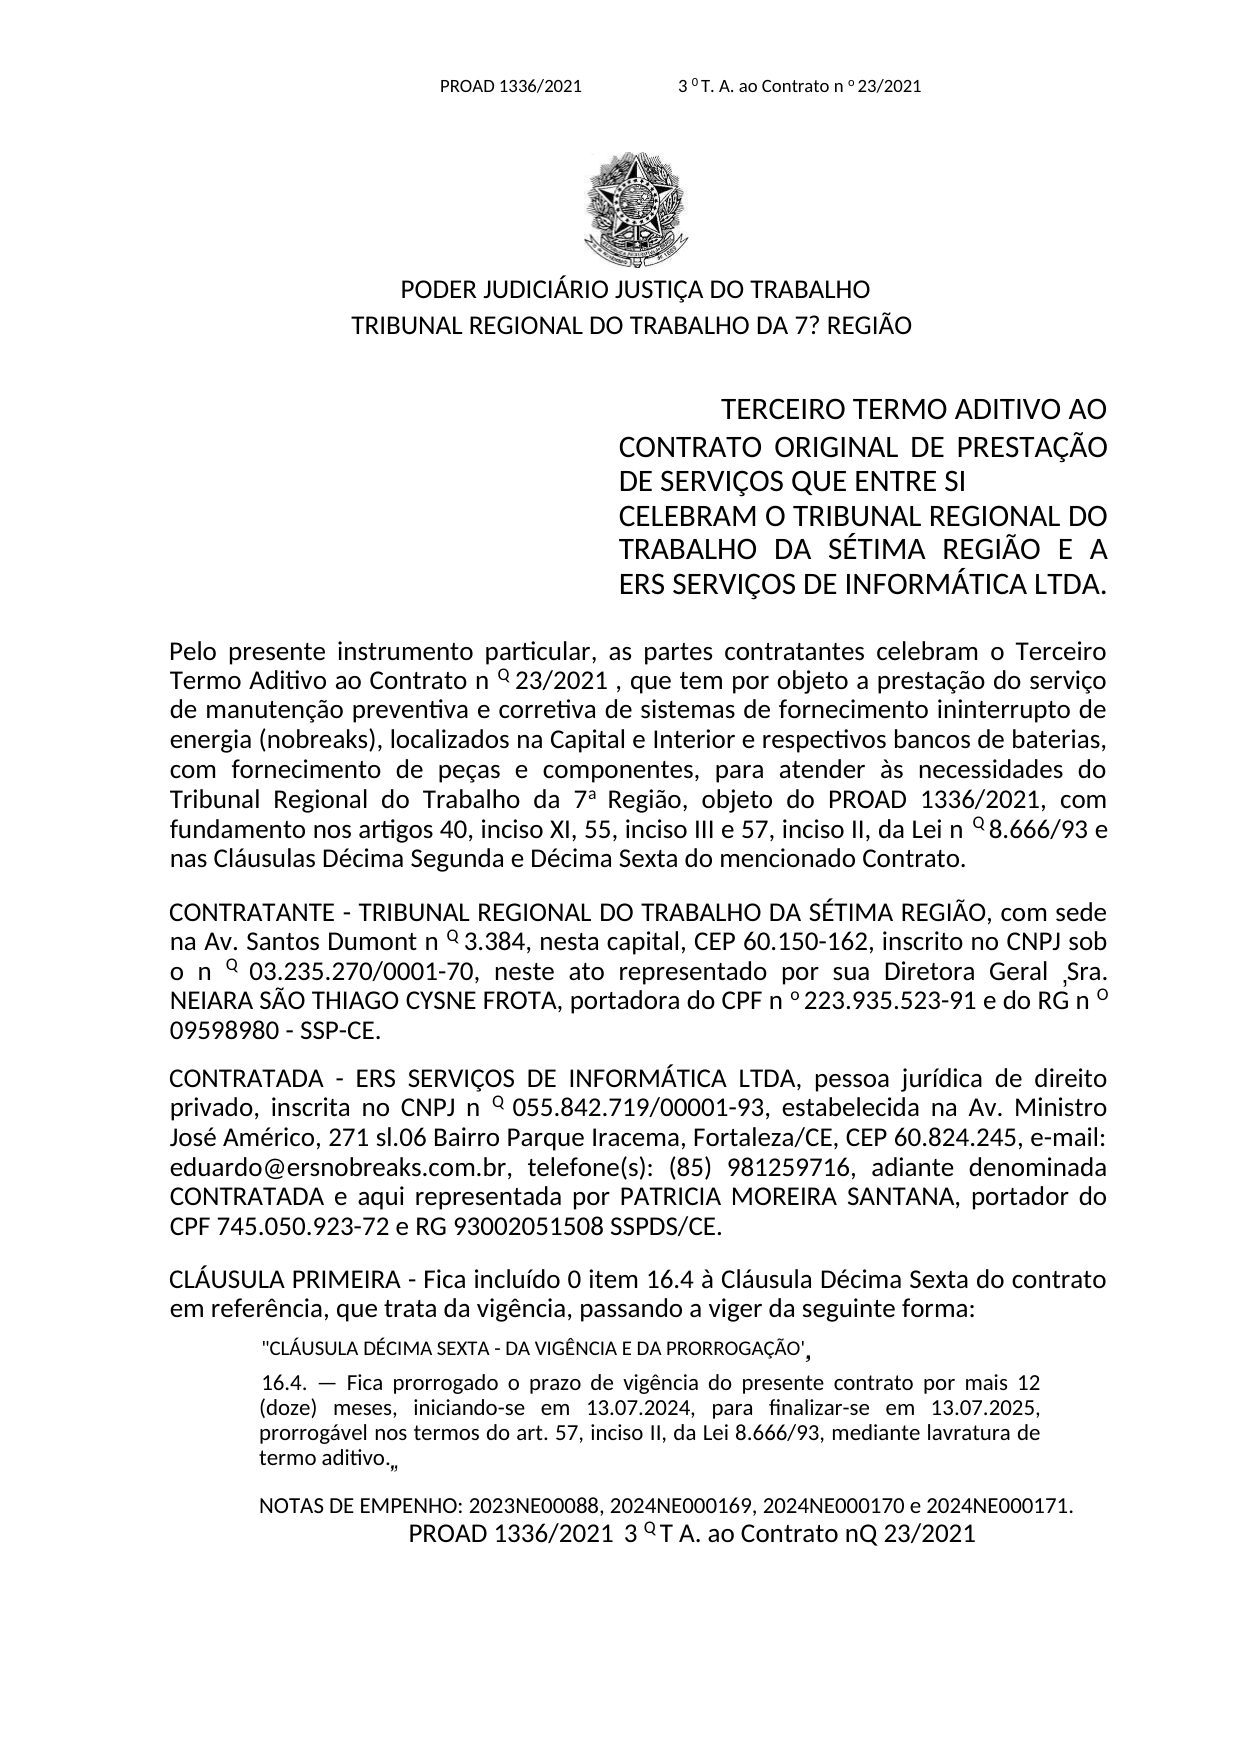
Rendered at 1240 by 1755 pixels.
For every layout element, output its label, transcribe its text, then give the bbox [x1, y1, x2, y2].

text CLÁUSULA PRIMEIRA - Fica incluído 0 item 16.4 à Cláusula Décima Sexta do contrato em referência, que trata da vigência, passando a viger da seguinte forma: [169, 1265, 1108, 1325]
text CONTRATO ORIGINAL DE PRESTAÇÃO DE SERVIÇOS QUE ENTRE SI [618, 430, 1108, 499]
text PROAD 1336/2021 3 0 T. A. ao Contrato n o 23/2021 [155, 76, 1133, 97]
text NOTAS DE EMPENHO: 2023NE00088, 2024NE000169, 2024NE000170 e 2024NE000171. [259, 1493, 1133, 1519]
text TERCEIRO TERMO ADITIVO AO [155, 389, 1107, 428]
text CONTRATADA - ERS SERVIÇOS DE INFORMÁTICA LTDA, pessoa jurídica de direito privado, inscrita no CNPJ n Q 055.842.719/00001-93, estabelecida na Av. Ministro José Américo, 271 sl.06 Bairro Parque Iracema, Fortaleza/CE, CEP 60.824.245, e-mail: eduardo@ersnobreaks.com.br, telefone(s): (85) 981259716, adiante denominada CONTRATADA e aqui representada por PATRICIA MOREIRA SANTANA, portador do CPF 745.050.923-72 e RG 93002051508 SSPDS/CE. [169, 1064, 1108, 1242]
text PODER JUDICIÁRIO JUSTIÇA DO TRABALHO [155, 272, 1116, 305]
subtitle TRIBUNAL REGIONAL DO TRABALHO DA 7? REGIÃO [155, 308, 1109, 341]
text PROAD 1336/2021 3 Q T A. ao Contrato nQ 23/2021 [155, 1519, 1133, 1548]
subtitle "CLÁUSULA DÉCIMA SEXTA - DA VIGÊNCIA E DA PRORROGAÇÃO' [261, 1335, 1133, 1361]
text CONTRATANTE - TRIBUNAL REGIONAL DO TRABALHO DA SÉTIMA REGIÃO, com sede na Av. Santos Dumont n Q 3.384, nesta capital, CEP 60.150-162, inscrito no CNPJ sob o n Q 03.235.270/0001-70, neste ato representado por sua Diretora Geral Sra. NEIARA SÃO THIAGO CYSNE FROTA, portadora do CPF n o 223.935.523-91 e do RG n O 09598980 - SSP-CE. [169, 897, 1108, 1046]
text Pelo presente instrumento particular, as partes contratantes celebram o Terceiro Termo Aditivo ao Contrato n Q 23/2021 , que tem por objeto a prestação do serviço de manutenção preventiva e corretiva de sistemas de fornecimento ininterrupto de energia (nobreaks), localizados na Capital e Interior e respectivos bancos de baterias, com fornecimento de peças e componentes, para atender às necessidades do Tribunal Regional do Trabalho da 7a Região, objeto do PROAD 1336/2021, com fundamento nos artigos 40, inciso XI, 55, inciso III e 57, inciso II, da Lei n Q 8.666/93 e nas Cláusulas Décima Segunda e Décima Sexta do mencionado Contrato. [169, 636, 1108, 875]
text 16.4. — Fica prorrogado o prazo de vigência do presente contrato por mais 12 (doze) meses, iniciando-se em 13.07.2024, para finalizar-se em 13.07.2025, prorrogável nos termos do art. 57, inciso II, da Lei 8.666/93, mediante lavratura de termo aditivo. [259, 1370, 1042, 1472]
text CELEBRAM O TRIBUNAL REGIONAL DO TRABALHO DA SÉTIMA REGIÃO E A ERS SERVIÇOS DE INFORMÁTICA LTDA. [618, 499, 1108, 602]
